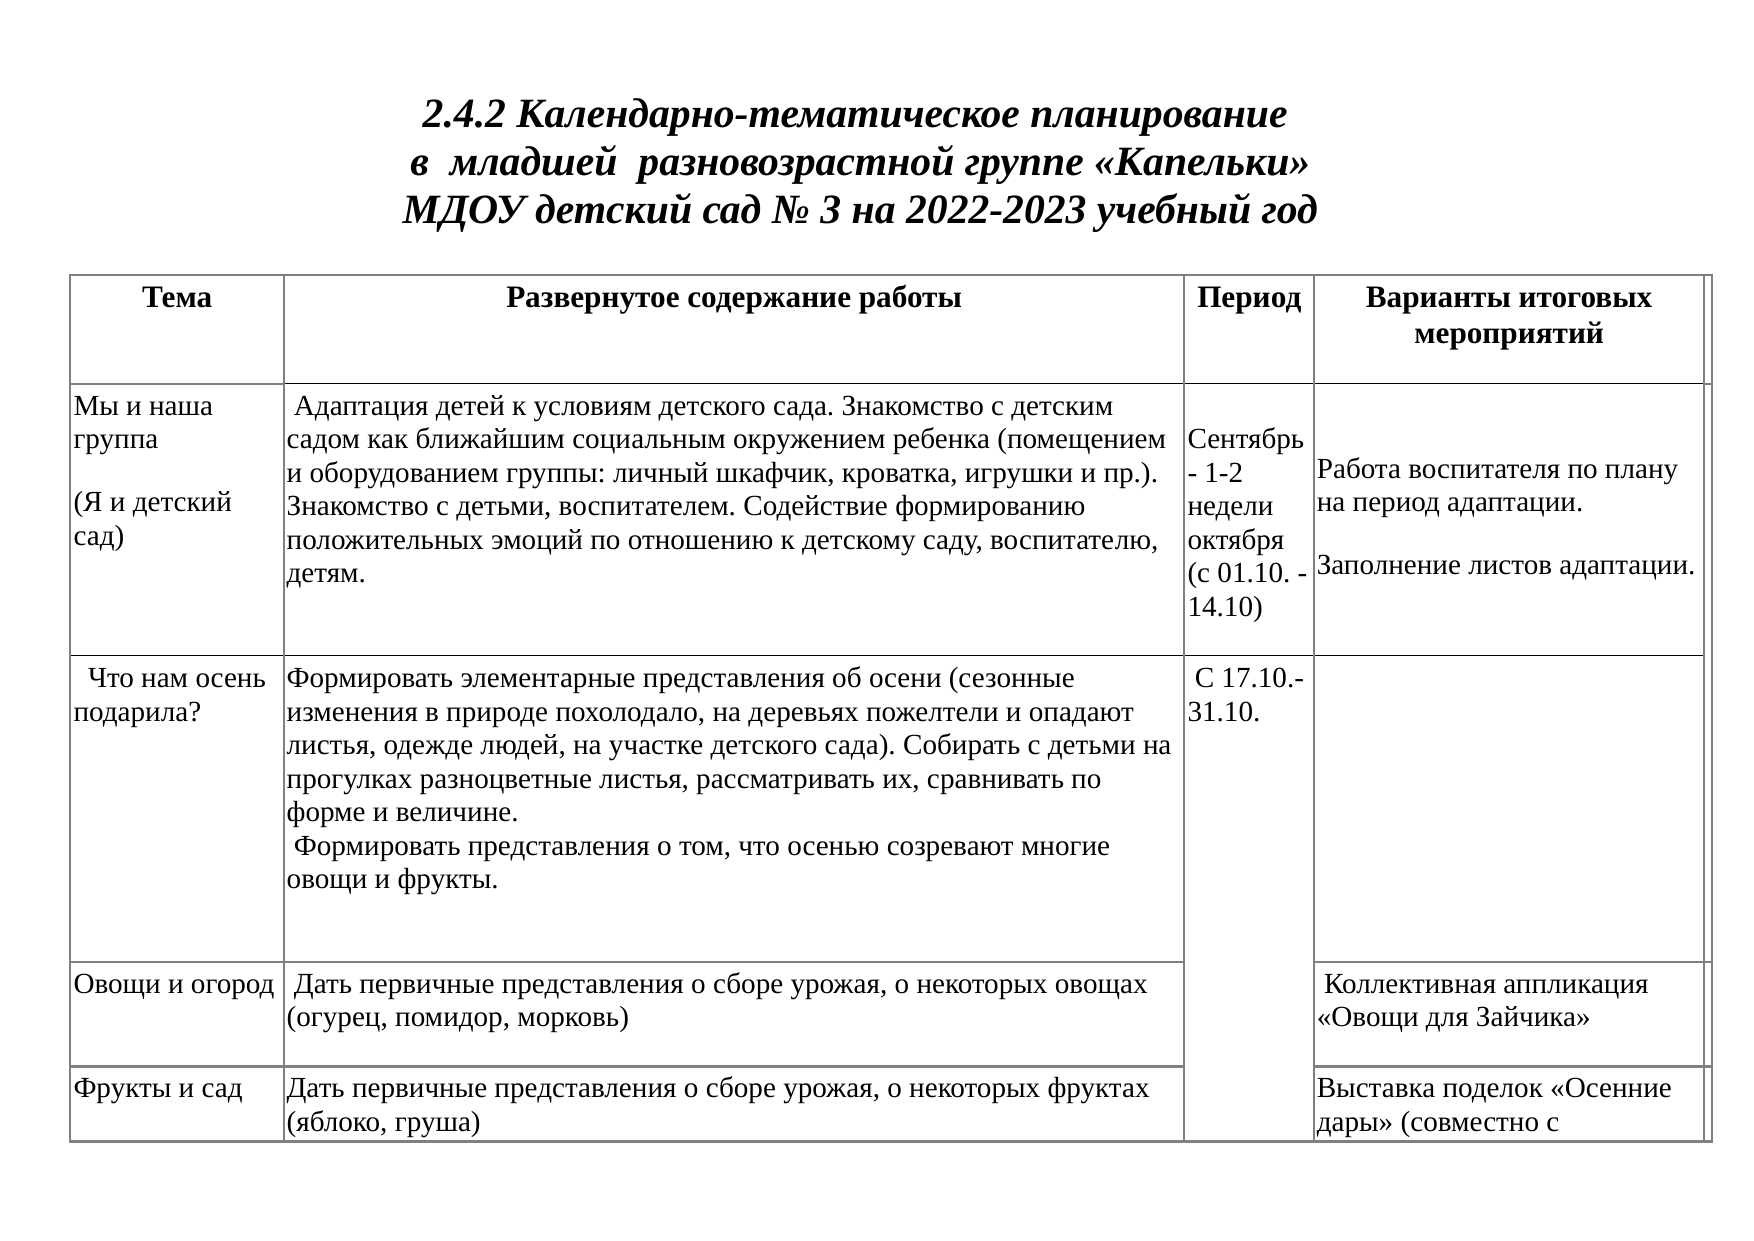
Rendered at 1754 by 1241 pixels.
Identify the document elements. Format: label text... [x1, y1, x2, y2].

table_cell Формировать элементарные представления об осени (сезонные изменения в природе похолодало, на деревьях пожелтели и опадают листья, одежде людей, на участке детского сада). Собирать с детьми на прогулках разноцветные листья, рассматривать их, сравнивать по форме и величине. Формировать представления о том, что осенью созревают многие овощи и фрукты. [285, 656, 1183, 961]
table_header Развернутое содержание работы [285, 276, 1183, 383]
table_cell Фрукты и сад [71, 1068, 283, 1140]
table_header Период [1185, 276, 1313, 383]
subtitle в младшей разновозрастной группе «Капельки» [89, 137, 1636, 184]
table_cell Коллективная аппликация «Овощи для Зайчика» [1315, 963, 1703, 1065]
table_cell Адаптация детей к условиям детского сада. Знакомство с детским садом как ближайшим соци­альным окружением ребенка (помещением и обо­рудованием группы: личный шкафчик, кроватка, игрушки и пр.). Знакомство с детьми, воспитате­лем. Содействие формированию положительных эмоций по отношению к детскому саду, воспитате­лю, детям. [285, 384, 1183, 655]
table_cell [1705, 385, 1711, 961]
table_cell [1315, 656, 1703, 961]
table_cell Сентябрь- 1-2 недели октября (с 01.10. -14.10) [1185, 384, 1313, 655]
table_cell Дать первичные представления о сборе урожая, о некоторых овощах (огурец, помидор, морковь) [285, 963, 1183, 1065]
table_cell Овощи и огород [71, 963, 283, 1065]
table_cell [1705, 1068, 1711, 1140]
subtitle МДОУ детский сад № 3 на 2022-2023 учебный год [89, 184, 1636, 232]
table_cell [1705, 963, 1711, 1065]
table_cell Работа воспитателя по плану на период адаптации. Заполнение листов адаптации. [1315, 384, 1703, 655]
subtitle 2.4.2 Календарно-тематическое планирование [89, 89, 1636, 137]
table_cell С 17.10.-31.10. [1185, 656, 1313, 1140]
table_header [1705, 276, 1711, 383]
table_cell Дать первичные представления о сборе урожая, о некоторых фруктах (яблоко, груша) [285, 1068, 1183, 1140]
table_cell Выставка поделок «Осенние дары» (совместно с [1315, 1068, 1703, 1140]
table_header Тема [71, 276, 283, 383]
table_cell Что нам осень подарила? [71, 656, 283, 961]
table_header Варианты итоговых мероприятий [1315, 276, 1703, 383]
table_cell Мы и наша группа (Я и детский сад) [71, 385, 283, 655]
